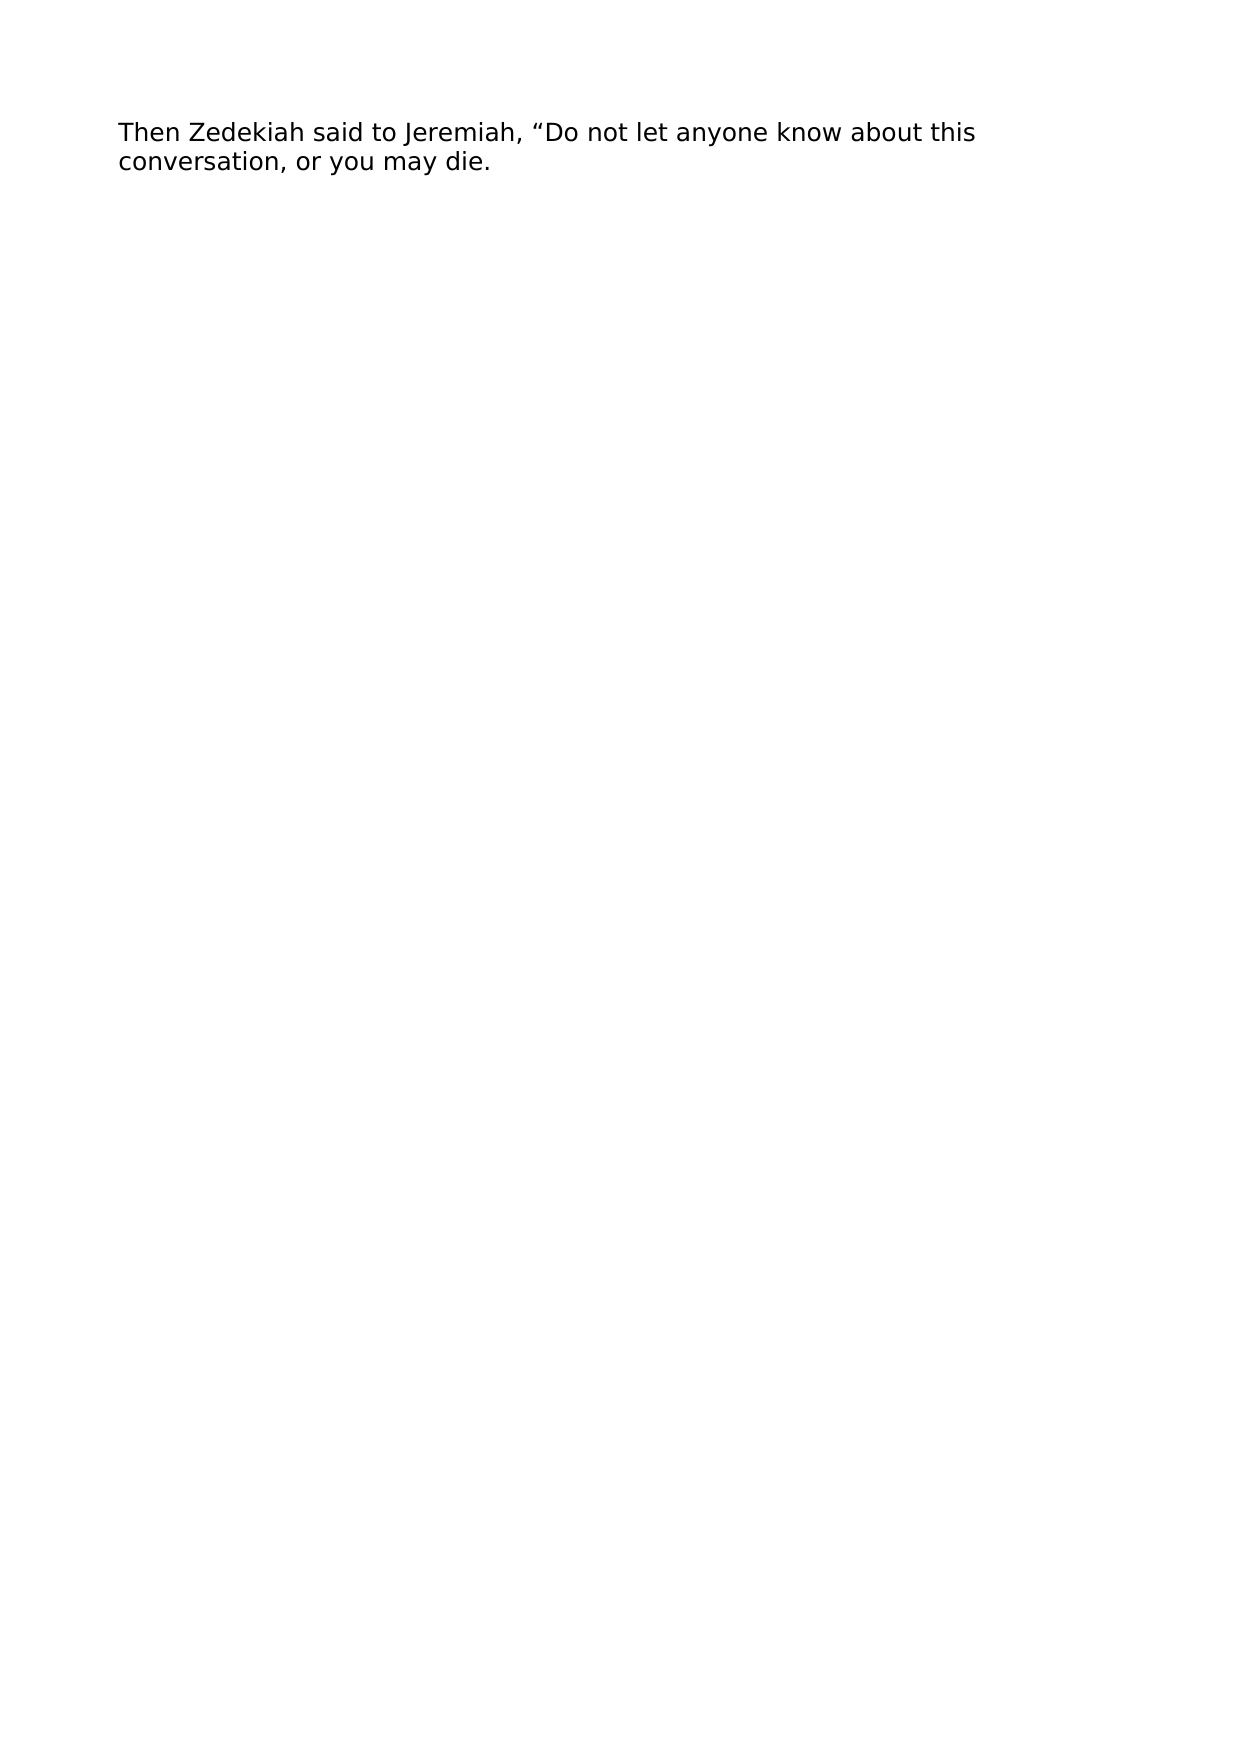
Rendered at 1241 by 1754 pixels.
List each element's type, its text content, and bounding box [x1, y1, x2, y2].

text Then Zedekiah said to Jeremiah, “Do not let anyone know about this conversation, or you may die. [118, 118, 1122, 176]
